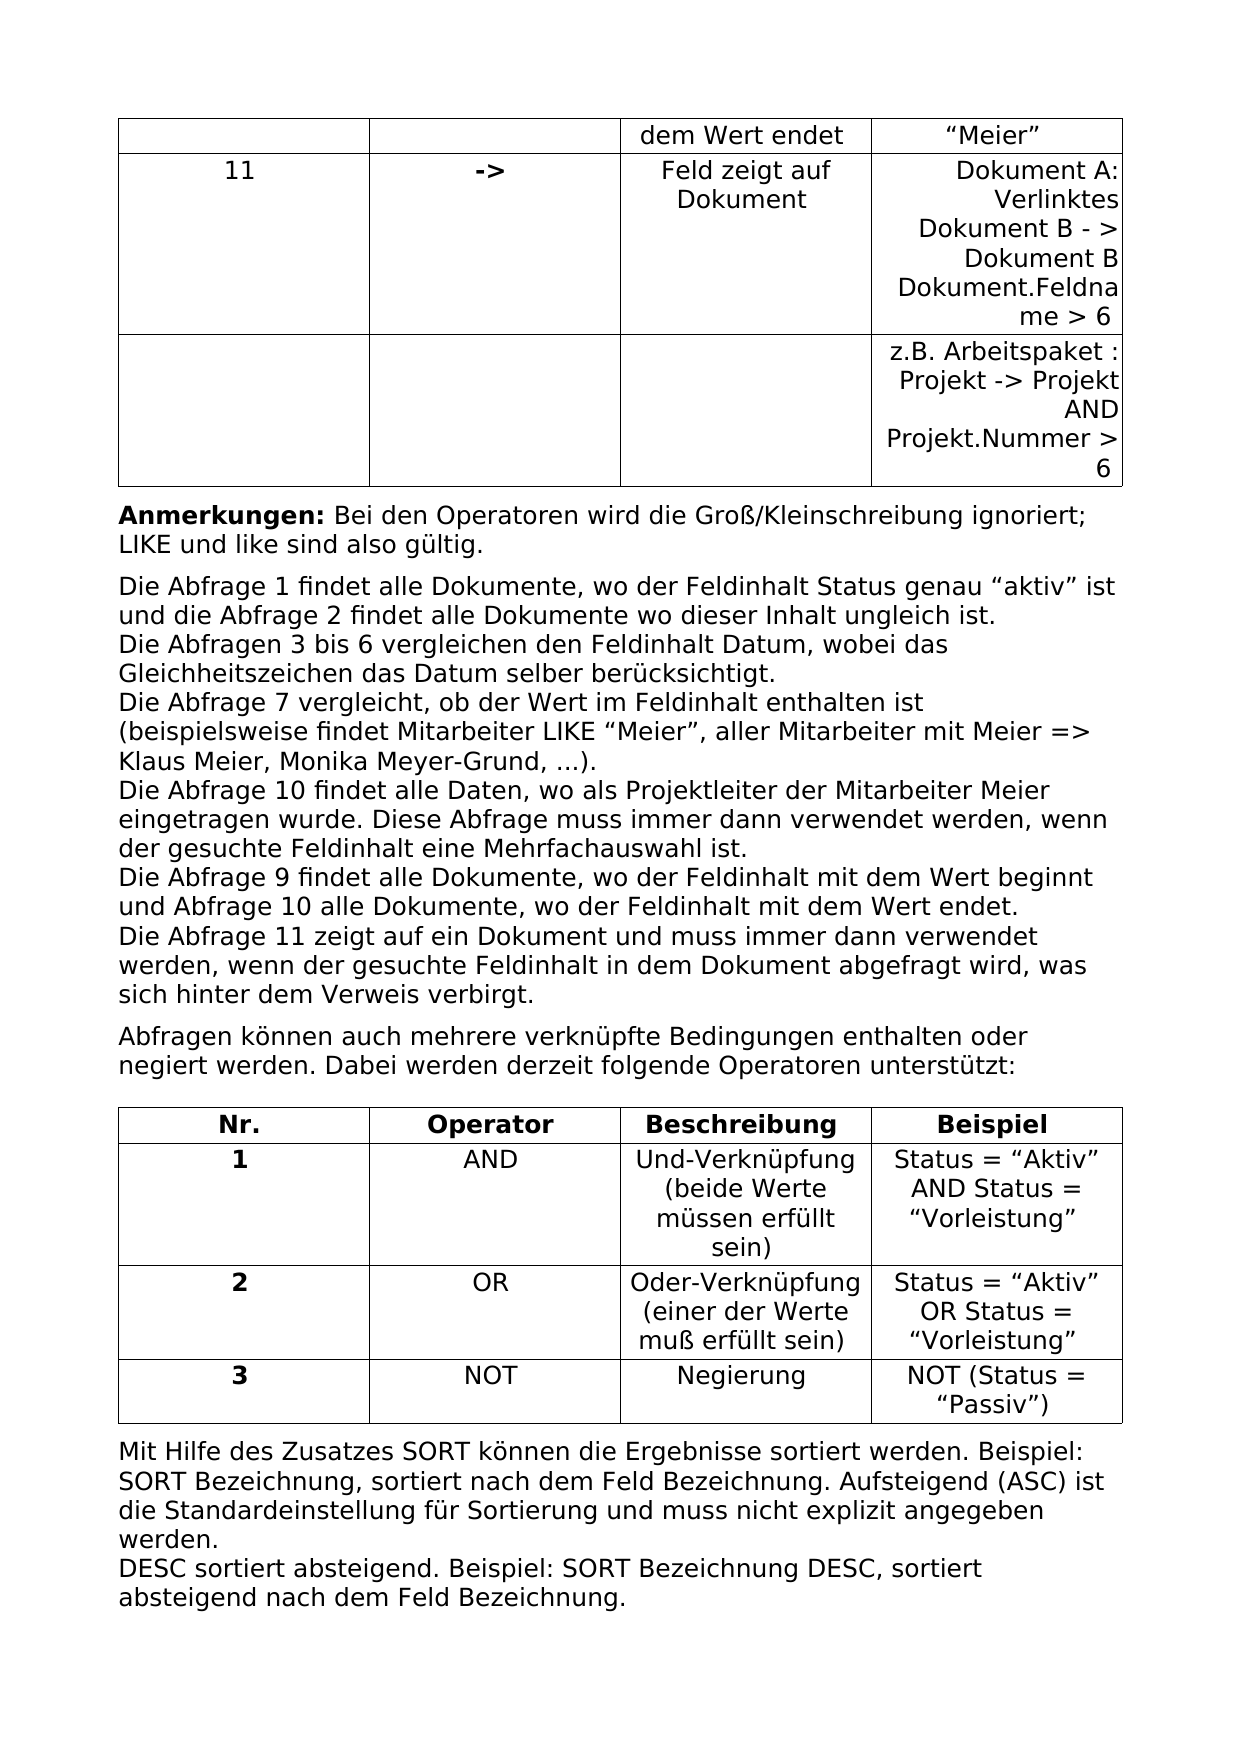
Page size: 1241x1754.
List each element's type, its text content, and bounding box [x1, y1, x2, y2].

table_header Beschreibung [621, 1108, 871, 1142]
table_cell Und-Verknüpfung (beide Werte müssen erfüllt sein) [621, 1144, 871, 1265]
text Anmerkungen: Bei den Operatoren wird die Groß/Kleinschreibung ignoriert; LIKE und like sind also gültig. [118, 501, 1122, 559]
table_cell NOT (Status = “Passiv”) [872, 1360, 1122, 1423]
table_cell 2 [119, 1266, 369, 1358]
table_cell OR [370, 1266, 620, 1358]
table_cell 11 [119, 154, 369, 334]
table_cell z.B. Arbeitspaket : Projekt -> Projekt AND Projekt.Nummer > 6 [872, 335, 1122, 486]
table_header Nr. [119, 1108, 369, 1142]
text Die Abfrage 1 findet alle Dokumente, wo der Feldinhalt Status genau “aktiv” ist und die Abfrage 2 findet alle Dokumente wo dieser Inhalt ungleich ist. Die Abfragen 3 bis 6 vergleichen den Feldinhalt Datum, wobei das Gleichheitszeichen das Datum selber berücksichtigt. Die Abfrage 7 vergleicht, ob der Wert im Feldinhalt enthalten ist (beispielsweise findet Mitarbeiter LIKE “Meier”, aller Mitarbeiter mit Meier => Klaus Meier, Monika Meyer-Grund, ...). Die Abfrage 10 findet alle Daten, wo als Projektleiter der Mitarbeiter Meier eingetragen wurde. Diese Abfrage muss immer dann verwendet werden, wenn der gesuchte Feldinhalt eine Mehrfachauswahl ist. Die Abfrage 9 findet alle Dokumente, wo der Feldinhalt mit dem Wert beginnt und Abfrage 10 alle Dokumente, wo der Feldinhalt mit dem Wert endet. Die Abfrage 11 zeigt auf ein Dokument und muss immer dann verwendet werden, wenn der gesuchte Feldinhalt in dem Dokument abgefragt wird, was sich hinter dem Verweis verbirgt. [118, 572, 1122, 1009]
table_cell [370, 119, 620, 153]
table_cell Status = “Aktiv” AND Status = “Vorleistung” [872, 1144, 1122, 1265]
table_cell 3 [119, 1360, 369, 1423]
table_header Beispiel [872, 1108, 1122, 1142]
table_cell Negierung [621, 1360, 871, 1423]
table_cell [370, 335, 620, 486]
table_cell 1 [119, 1144, 369, 1265]
table_cell [119, 119, 369, 153]
table_cell Feld zeigt auf Dokument [621, 154, 871, 334]
table_cell dem Wert endet [621, 119, 871, 153]
table_cell AND [370, 1144, 620, 1265]
table_cell [621, 335, 871, 486]
table_cell Oder-Verknüpfung (einer der Werte muß erfüllt sein) [621, 1266, 871, 1358]
table_cell Dokument A: Verlinktes Dokument B - > Dokument B Dokument.Feldname > 6 [872, 154, 1122, 334]
table_cell NOT [370, 1360, 620, 1423]
table_header Operator [370, 1108, 620, 1142]
table_cell Status = “Aktiv” OR Status = “Vorleistung” [872, 1266, 1122, 1358]
table_cell [119, 335, 369, 486]
text Abfragen können auch mehrere verknüpfte Bedingungen enthalten oder negiert werden. Dabei werden derzeit folgende Operatoren unterstützt: [118, 1022, 1122, 1080]
table_cell “Meier” [872, 119, 1122, 153]
text Mit Hilfe des Zusatzes SORT können die Ergebnisse sortiert werden. Beispiel: SORT Bezeichnung, sortiert nach dem Feld Bezeichnung. Aufsteigend (ASC) ist die Standardeinstellung für Sortierung und muss nicht explizit angegeben werden. DESC sortiert absteigend. Beispiel: SORT Bezeichnung DESC, sortiert absteigend nach dem Feld Bezeichnung. [118, 1438, 1122, 1613]
table_cell -> [370, 154, 620, 334]
